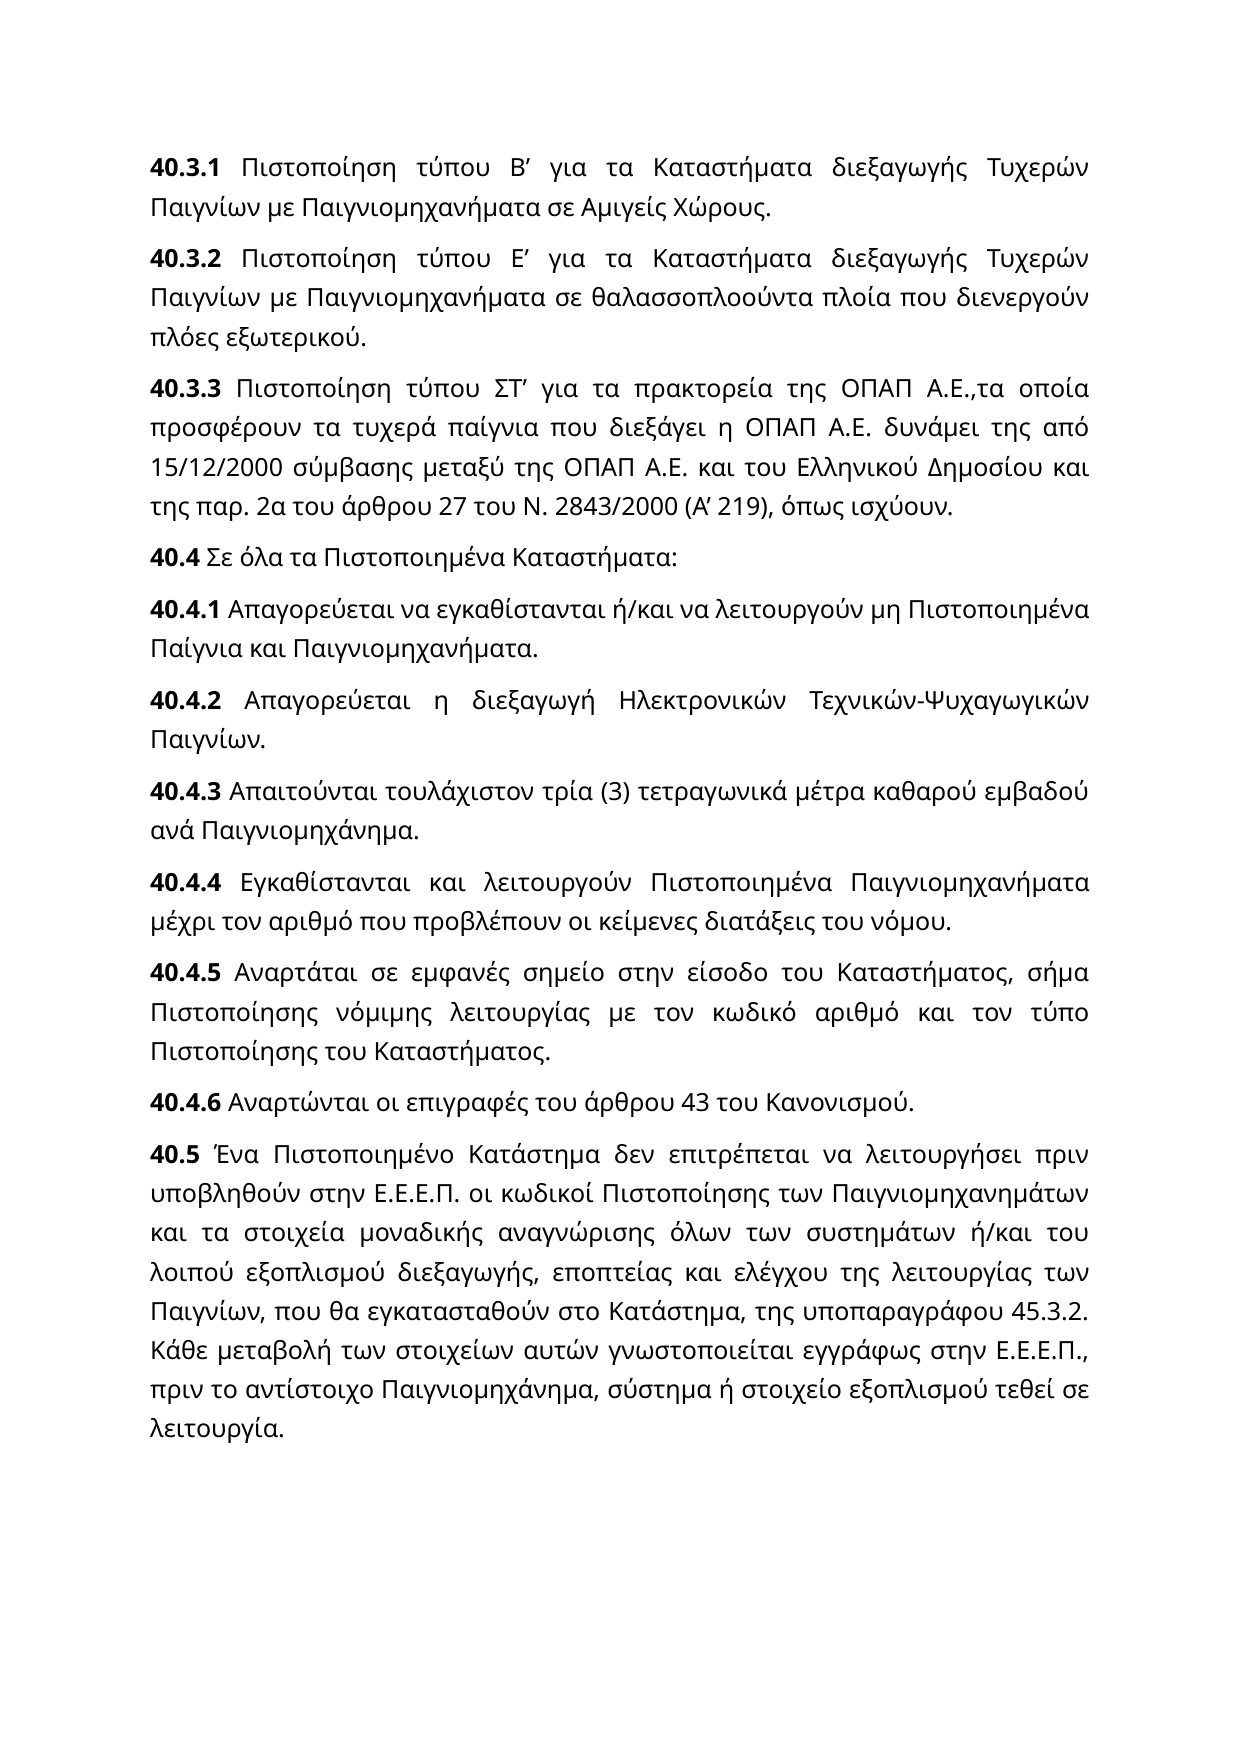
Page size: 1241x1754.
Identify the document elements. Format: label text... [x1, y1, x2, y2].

text 40.3.1 Πιστοποίηση τύπου B’ για τα Καταστήματα διεξαγωγής Τυχερών Παιγνίων με Παιγνιομηχανήματα σε Αμιγείς Χώρους. [150, 150, 1090, 223]
text 40.4 Σε όλα τα Πιστοποιημένα Καταστήματα: [150, 540, 1090, 574]
text 40.4.5 Αναρτάται σε εμφανές σημείο στην είσοδο του Καταστήματος, σήμα Πιστοποίησης νόμιμης λειτουργίας με τον κωδικό αριθμό και τον τύπο Πιστοποίησης του Καταστήματος. [150, 955, 1090, 1067]
text 40.3.3 Πιστοποίηση τύπου ΣΤ’ για τα πρακτορεία της ΟΠΑΠ Α.Ε.,τα οποία προσφέρουν τα τυχερά παίγνια που διεξάγει η ΟΠΑΠ Α.Ε. δυνάμει της από 15/12/2000 σύμβασης μεταξύ της ΟΠΑΠ Α.Ε. και του Ελληνικού Δημοσίου και της παρ. 2α του άρθρου 27 του Ν. 2843/2000 (Α’ 219), όπως ισχύουν. [150, 371, 1090, 522]
text 40.4.6 Αναρτώνται οι επιγραφές του άρθρου 43 του Κανονισμού. [150, 1085, 1090, 1119]
text 40.4.1 Απαγορεύεται να εγκαθίστανται ή/και να λειτουργούν μη Πιστοποιημένα Παίγνια και Παιγνιομηχανήματα. [150, 592, 1090, 665]
text 40.4.2 Απαγορεύεται η διεξαγωγή Ηλεκτρονικών Τεχνικών-Ψυχαγωγικών Παιγνίων. [150, 682, 1090, 756]
text 40.4.3 Απαιτούνται τουλάχιστον τρία (3) τετραγωνικά μέτρα καθαρού εμβαδού ανά Παιγνιομηχάνημα. [150, 773, 1090, 847]
text 40.4.4 Εγκαθίστανται και λειτουργούν Πιστοποιημένα Παιγνιομηχανήματα μέχρι τον αριθμό που προβλέπουν οι κείμενες διατάξεις του νόμου. [150, 864, 1090, 937]
text 40.3.2 Πιστοποίηση τύπου Ε’ για τα Καταστήματα διεξαγωγής Τυχερών Παιγνίων με Παιγνιομηχανήματα σε θαλασσοπλοούντα πλοία που διενεργούν πλόες εξωτερικού. [150, 241, 1090, 353]
text 40.5 Ένα Πιστοποιημένο Κατάστημα δεν επιτρέπεται να λειτουργήσει πριν υποβληθούν στην Ε.Ε.Ε.Π. οι κωδικοί Πιστοποίησης των Παιγνιομηχανημάτων και τα στοιχεία μοναδικής αναγνώρισης όλων των συστημάτων ή/και του λοιπού εξοπλισμού διεξαγωγής, εποπτείας και ελέγχου της λειτουργίας των Παιγνίων, που θα εγκατασταθούν στο Κατάστημα, της υποπαραγράφου 45.3.2. Κάθε μεταβολή των στοιχείων αυτών γνωστοποιείται εγγράφως στην Ε.Ε.Ε.Π., πριν το αντίστοιχο Παιγνιομηχάνημα, σύστημα ή στοιχείο εξοπλισμού τεθεί σε λειτουργία. [150, 1137, 1090, 1445]
